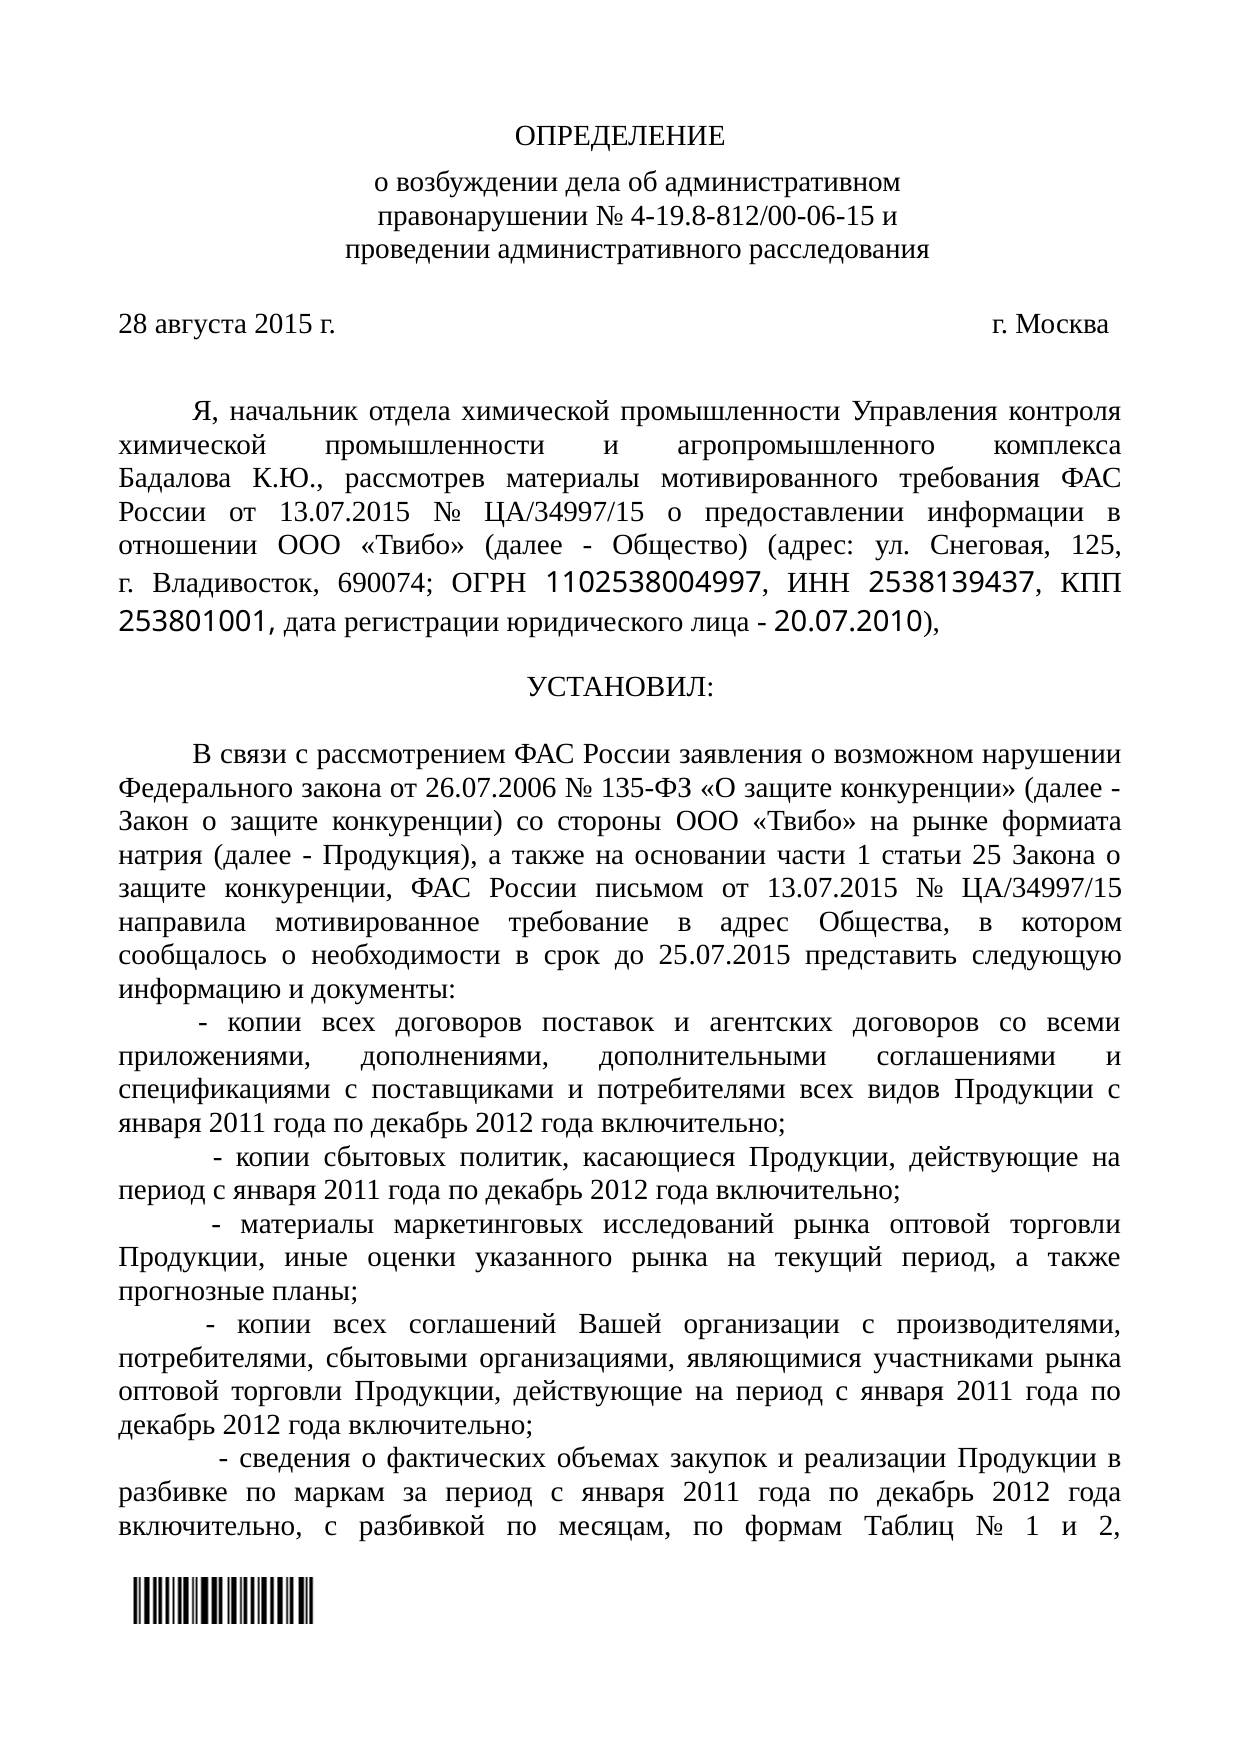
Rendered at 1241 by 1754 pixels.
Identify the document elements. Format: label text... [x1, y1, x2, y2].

text ОПРЕДЕЛЕНИЕ [118, 118, 1122, 152]
text УСТАНОВИЛ: [118, 669, 1122, 703]
list - копии сбытовых политик, касающиеся Продукции, действующие на период с января 2011 года по декабрь 2012 года включительно; [118, 1139, 1122, 1206]
text - материалы маркетинговых исследований рынка оптовой торговли Продукции, иные оценки указанного рынка на текущий период, а также прогнозные планы; [118, 1206, 1122, 1306]
text о возбуждении дела об административном правонарушении № 4-19.8-812/00-06-15 и проведении административного расследования [307, 164, 967, 265]
text Я, начальник отдела химической промышленности Управления контроля химической промышленности и агропромышленного комплекса Бадалова К.Ю., рассмотрев материалы мотивированного требования ФАС России от 13.07.2015 № ЦА/34997/15 о предоставлении информации в отношении ООО «Твибо» (далее - Общество) (адрес: ул. Снеговая, 125, г. Владивосток, 690074; ОГРН 1102538004997, ИНН 2538139437, КПП 253801001, дата регистрации юридического лица - 20.07.2010), [118, 393, 1122, 640]
list - копии всех договоров поставок и агентских договоров со всеми приложениями, дополнениями, дополнительными соглашениями и спецификациями с поставщиками и потребителями всех видов Продукции с января 2011 года по декабрь 2012 года включительно; [118, 1004, 1122, 1139]
text В связи с рассмотрением ФАС России заявления о возможном нарушении Федерального закона от 26.07.2006 № 135-ФЗ «О защите конкуренции» (далее - Закон о защите конкуренции) со стороны ООО «Твибо» на рынке формиата натрия (далее - Продукция), а также на основании части 1 статьи 25 Закона о защите конкуренции, ФАС России письмом от 13.07.2015 № ЦА/34997/15 направила мотивированное требование в адрес Общества, в котором сообщалось о необходимости в срок до 25.07.2015 представить следующую информацию и документы: [118, 736, 1122, 1004]
picture [118, 1577, 331, 1624]
text - копии всех соглашений Вашей организации с производителями, потребителями, сбытовыми организациями, являющимися участниками рынка оптовой торговли Продукции, действующие на период с января 2011 года по декабрь 2012 года включительно; [118, 1306, 1122, 1441]
text 28 августа 2015 г. г. Москва [118, 306, 1122, 339]
text - сведения о фактических объемах закупок и реализации Продукции в разбивке по маркам за период с января 2011 года по декабрь 2012 года включительно, с разбивкой по месяцам, по формам Таблиц № 1 и 2, [118, 1441, 1122, 1541]
